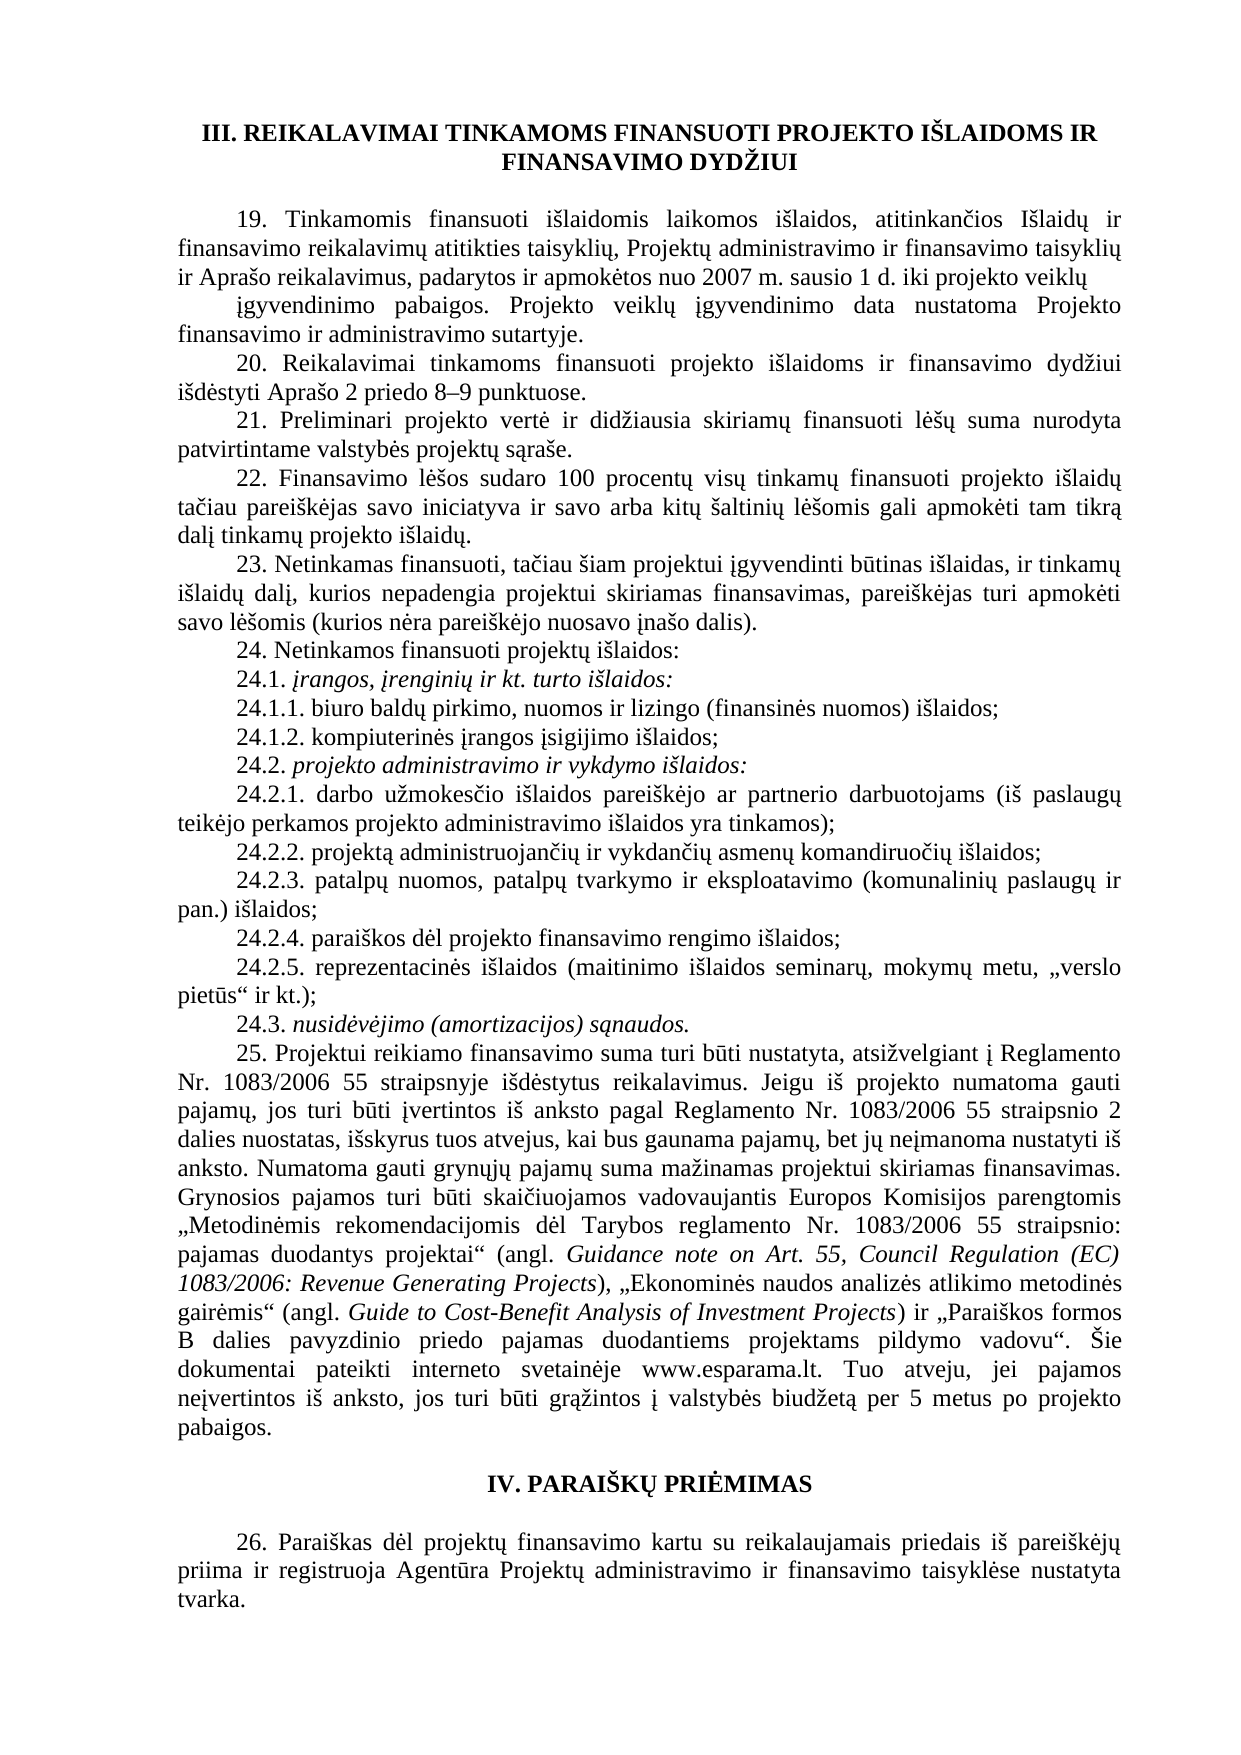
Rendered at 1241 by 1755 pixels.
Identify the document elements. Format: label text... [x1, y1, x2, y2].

text 24.2.2. projektą administruojančių ir vykdančių asmenų komandiruočių išlaidos; [177, 837, 1122, 866]
text 23. Netinkamas finansuoti, tačiau šiam projektui įgyvendinti būtinas išlaidas, ir tinkamų išlaidų dalį, kurios nepadengia projektui skiriamas finansavimas, pareiškėjas turi apmokėti savo lėšomis (kurios nėra pareiškėjo nuosavo įnašo dalis). [177, 549, 1122, 636]
text 24.1. įrangos, įrenginių ir kt. turto išlaidos: [177, 664, 1122, 693]
text 24.2.4. paraiškos dėl projekto finansavimo rengimo išlaidos; [177, 923, 1122, 952]
text 19. Tinkamomis finansuoti išlaidomis laikomos išlaidos, atitinkančios Išlaidų ir finansavimo reikalavimų atitikties taisyklių, Projektų administravimo ir finansavimo taisyklių ir Aprašo reikalavimus, padarytos ir apmokėtos nuo 2007 m. sausio 1 d. iki projekto veiklų [177, 204, 1122, 291]
text įgyvendinimo pabaigos. Projekto veiklų įgyvendinimo data nustatoma Projekto finansavimo ir administravimo sutartyje. [177, 291, 1122, 348]
text III. REIKALAVIMAI TINKAMOMS FINANSUOTI PROJEKTO IŠLAIDOMS IR FINANSAVIMO DYDŽIUI [177, 118, 1122, 176]
text 25. Projektui reikiamo finansavimo suma turi būti nustatyta, atsižvelgiant į Reglamento Nr. 1083/2006 55 straipsnyje išdėstytus reikalavimus. Jeigu iš projekto numatoma gauti pajamų, jos turi būti įvertintos iš anksto pagal Reglamento Nr. 1083/2006 55 straipsnio 2 dalies nuostatas, išskyrus tuos atvejus, kai bus gaunama pajamų, bet jų neįmanoma nustatyti iš anksto. Numatoma gauti grynųjų pajamų suma mažinamas projektui skiriamas finansavimas. Grynosios pajamos turi būti skaičiuojamos vadovaujantis Europos Komisijos parengtomis „Metodinėmis rekomendacijomis dėl Tarybos reglamento Nr. 1083/2006 55 straipsnio: pajamas duodantys projektai“ (angl. Guidance note on Art. 55, Council Regulation (EC) 1083/2006: Revenue Generating Projects), „Ekonominės naudos analizės atlikimo metodinės gairėmis“ (angl. Guide to Cost-Benefit Analysis of Investment Projects) ir „Paraiškos formos B dalies pavyzdinio priedo pajamas duodantiems projektams pildymo vadovu“. Šie dokumentai pateikti interneto svetainėje www.esparama.lt. Tuo atveju, jei pajamos neįvertintos iš anksto, jos turi būti grąžintos į valstybės biudžetą per 5 metus po projekto pabaigos. [177, 1038, 1122, 1441]
text 24.2.3. patalpų nuomos, patalpų tvarkymo ir eksploatavimo (komunalinių paslaugų ir pan.) išlaidos; [177, 866, 1122, 923]
text 21. Preliminari projekto vertė ir didžiausia skiriamų finansuoti lėšų suma nurodyta patvirtintame valstybės projektų sąraše. [177, 406, 1122, 463]
text 26. Paraiškas dėl projektų finansavimo kartu su reikalaujamais priedais iš pareiškėjų priima ir registruoja Agentūra Projektų administravimo ir finansavimo taisyklėse nustatyta tvarka. [177, 1527, 1122, 1613]
text 24.2.1. darbo užmokesčio išlaidos pareiškėjo ar partnerio darbuotojams (iš paslaugų teikėjo perkamos projekto administravimo išlaidos yra tinkamos); [177, 779, 1122, 837]
text 24.3. nusidėvėjimo (amortizacijos) sąnaudos. [177, 1009, 1122, 1038]
text 24.2. projekto administravimo ir vykdymo išlaidos: [177, 751, 1122, 779]
text IV. PARAIŠKŲ PRIĖMIMAS [177, 1469, 1122, 1498]
text 24.1.2. kompiuterinės įrangos įsigijimo išlaidos; [177, 722, 1122, 751]
text 24. Netinkamos finansuoti projektų išlaidos: [177, 636, 1122, 664]
text 22. Finansavimo lėšos sudaro 100 procentų visų tinkamų finansuoti projekto išlaidų tačiau pareiškėjas savo iniciatyva ir savo arba kitų šaltinių lėšomis gali apmokėti tam tikrą dalį tinkamų projekto išlaidų. [177, 463, 1122, 549]
text 20. Reikalavimai tinkamoms finansuoti projekto išlaidoms ir finansavimo dydžiui išdėstyti Aprašo 2 priedo 8–9 punktuose. [177, 348, 1122, 406]
text 24.1.1. biuro baldų pirkimo, nuomos ir lizingo (finansinės nuomos) išlaidos; [177, 693, 1122, 722]
text 24.2.5. reprezentacinės išlaidos (maitinimo išlaidos seminarų, mokymų metu, „verslo pietūs“ ir kt.); [177, 952, 1122, 1009]
